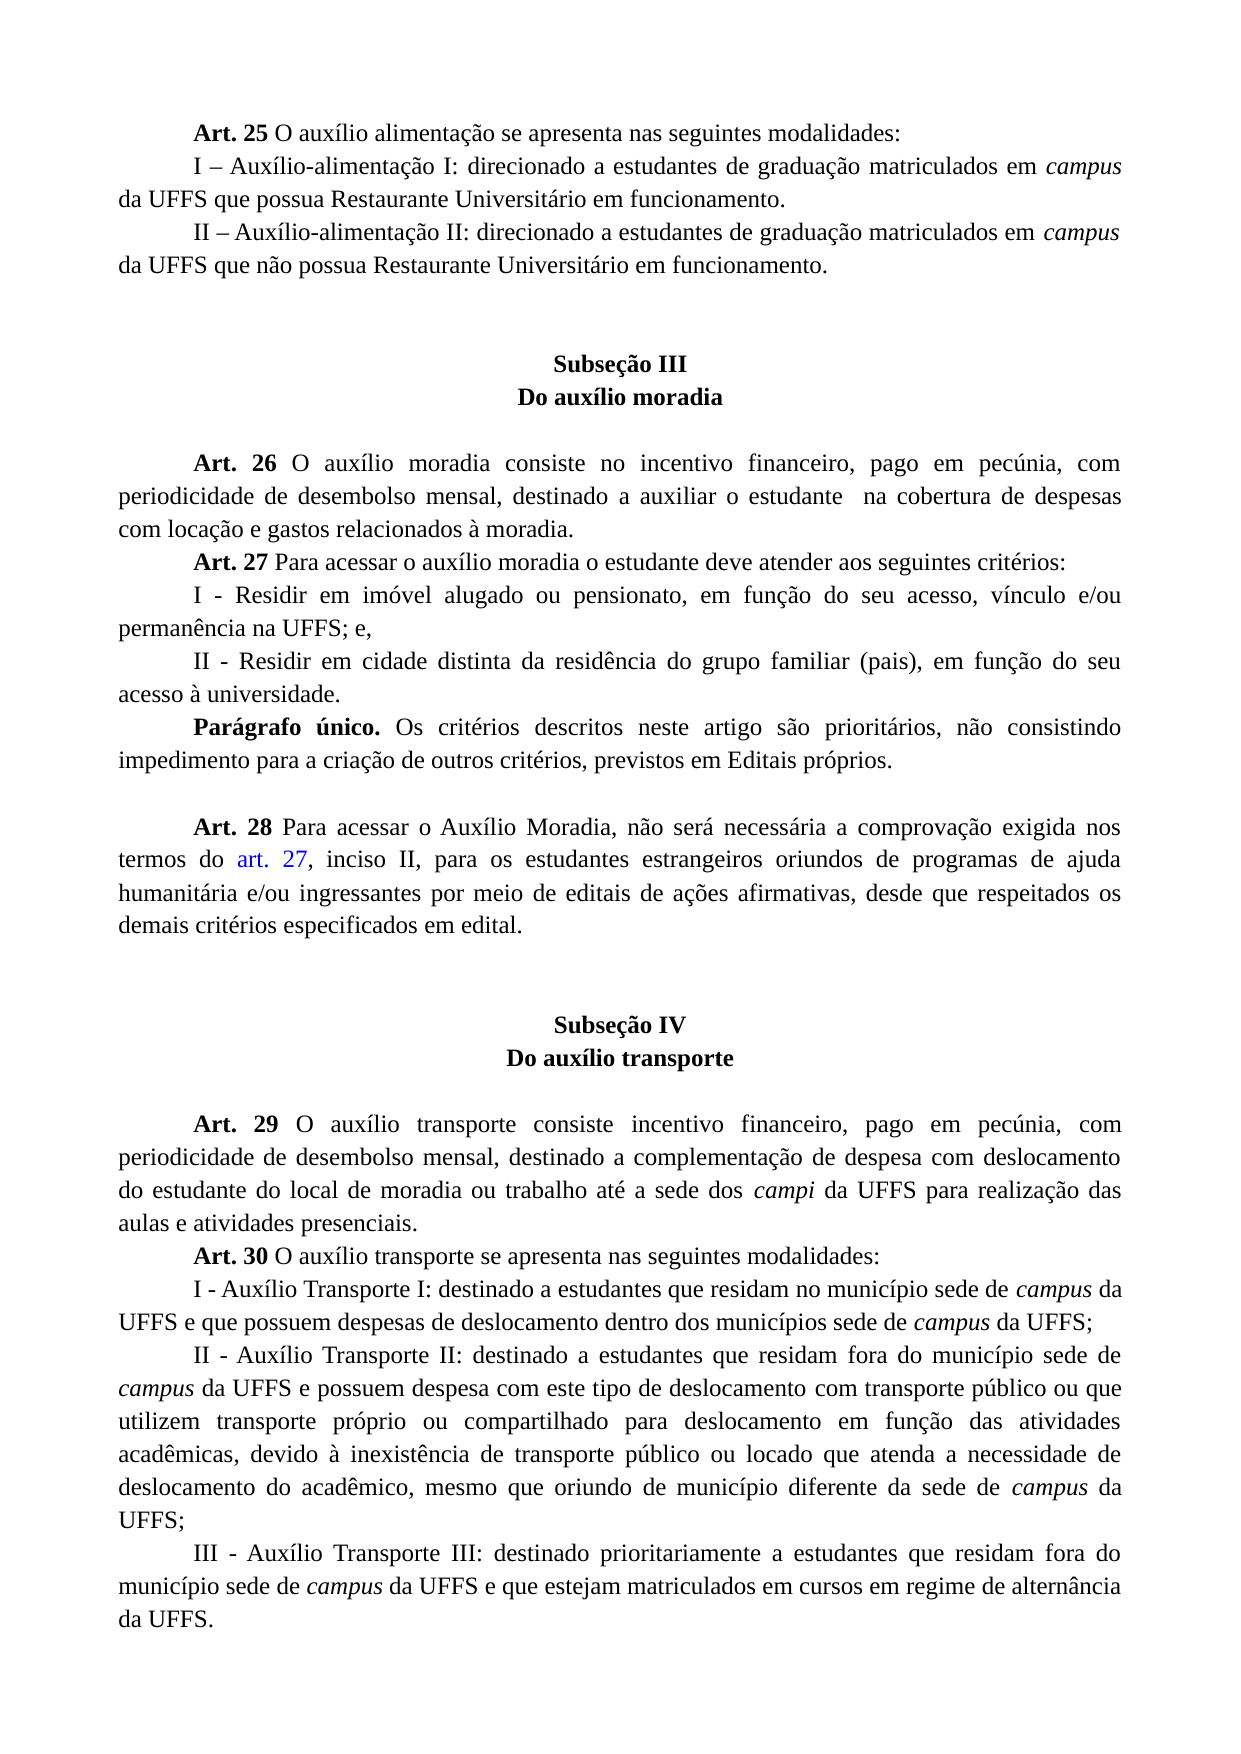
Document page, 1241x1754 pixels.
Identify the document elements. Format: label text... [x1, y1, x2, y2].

text Do auxílio transporte [118, 1043, 1122, 1071]
text Parágrafo único. Os critérios descritos neste artigo são prioritários, não consistindo impedimento para a criação de outros critérios, previstos em Editais próprios. [118, 712, 1122, 774]
text I - Auxílio Transporte I: destinado a estudantes que residam no município sede de campus da UFFS e que possuem despesas de deslocamento dentro dos municípios sede de campus da UFFS; [118, 1274, 1122, 1336]
text Art. 28 Para acessar o Auxílio Moradia, não será necessária a comprovação exigida nos termos do art. 27, inciso II, para os estudantes estrangeiros oriundos de programas de ajuda humanitária e/ou ingressantes por meio de editais de ações afirmativas, desde que respeitados os demais critérios especificados em edital. [118, 812, 1122, 939]
text Art. 26 O auxílio moradia consiste no incentivo financeiro, pago em pecúnia, com periodicidade de desembolso mensal, destinado a auxiliar o estudante na cobertura de despesas com locação e gastos relacionados à moradia. [118, 448, 1122, 543]
text I - Residir em imóvel alugado ou pensionato, em função do seu acesso, vínculo e/ou permanência na UFFS; e, [118, 580, 1122, 642]
text Art. 30 O auxílio transporte se apresenta nas seguintes modalidades: [118, 1241, 1122, 1269]
text Do auxílio moradia [118, 382, 1122, 411]
text II – Auxílio-alimentação II: direcionado a estudantes de graduação matriculados em campus da UFFS que não possua Restaurante Universitário em funcionamento. [118, 217, 1122, 279]
text III - Auxílio Transporte III: destinado prioritariamente a estudantes que residam fora do município sede de campus da UFFS e que estejam matriculados em cursos em regime de alternância da UFFS. [118, 1538, 1122, 1633]
text II - Auxílio Transporte II: destinado a estudantes que residam fora do município sede de campus da UFFS e possuem despesa com este tipo de deslocamento com transporte público ou que utilizem transporte próprio ou compartilhado para deslocamento em função das atividades acadêmicas, devido à inexistência de transporte público ou locado que atenda a necessidade de deslocamento do acadêmico, mesmo que oriundo de município diferente da sede de campus da UFFS; [118, 1340, 1122, 1534]
text Art. 29 O auxílio transporte consiste incentivo financeiro, pago em pecúnia, com periodicidade de desembolso mensal, destinado a complementação de despesa com deslocamento do estudante do local de moradia ou trabalho até a sede dos campi da UFFS para realização das aulas e atividades presenciais. [118, 1109, 1122, 1237]
text Art. 25 O auxílio alimentação se apresenta nas seguintes modalidades: [118, 118, 1122, 147]
text Subseção III [118, 349, 1122, 378]
text Subseção IV [118, 1010, 1122, 1038]
text I – Auxílio-alimentação I: direcionado a estudantes de graduação matriculados em campus da UFFS que possua Restaurante Universitário em funcionamento. [118, 151, 1122, 213]
text Art. 27 Para acessar o auxílio moradia o estudante deve atender aos seguintes critérios: [118, 547, 1122, 576]
text II - Residir em cidade distinta da residência do grupo familiar (pais), em função do seu acesso à universidade. [118, 646, 1122, 708]
